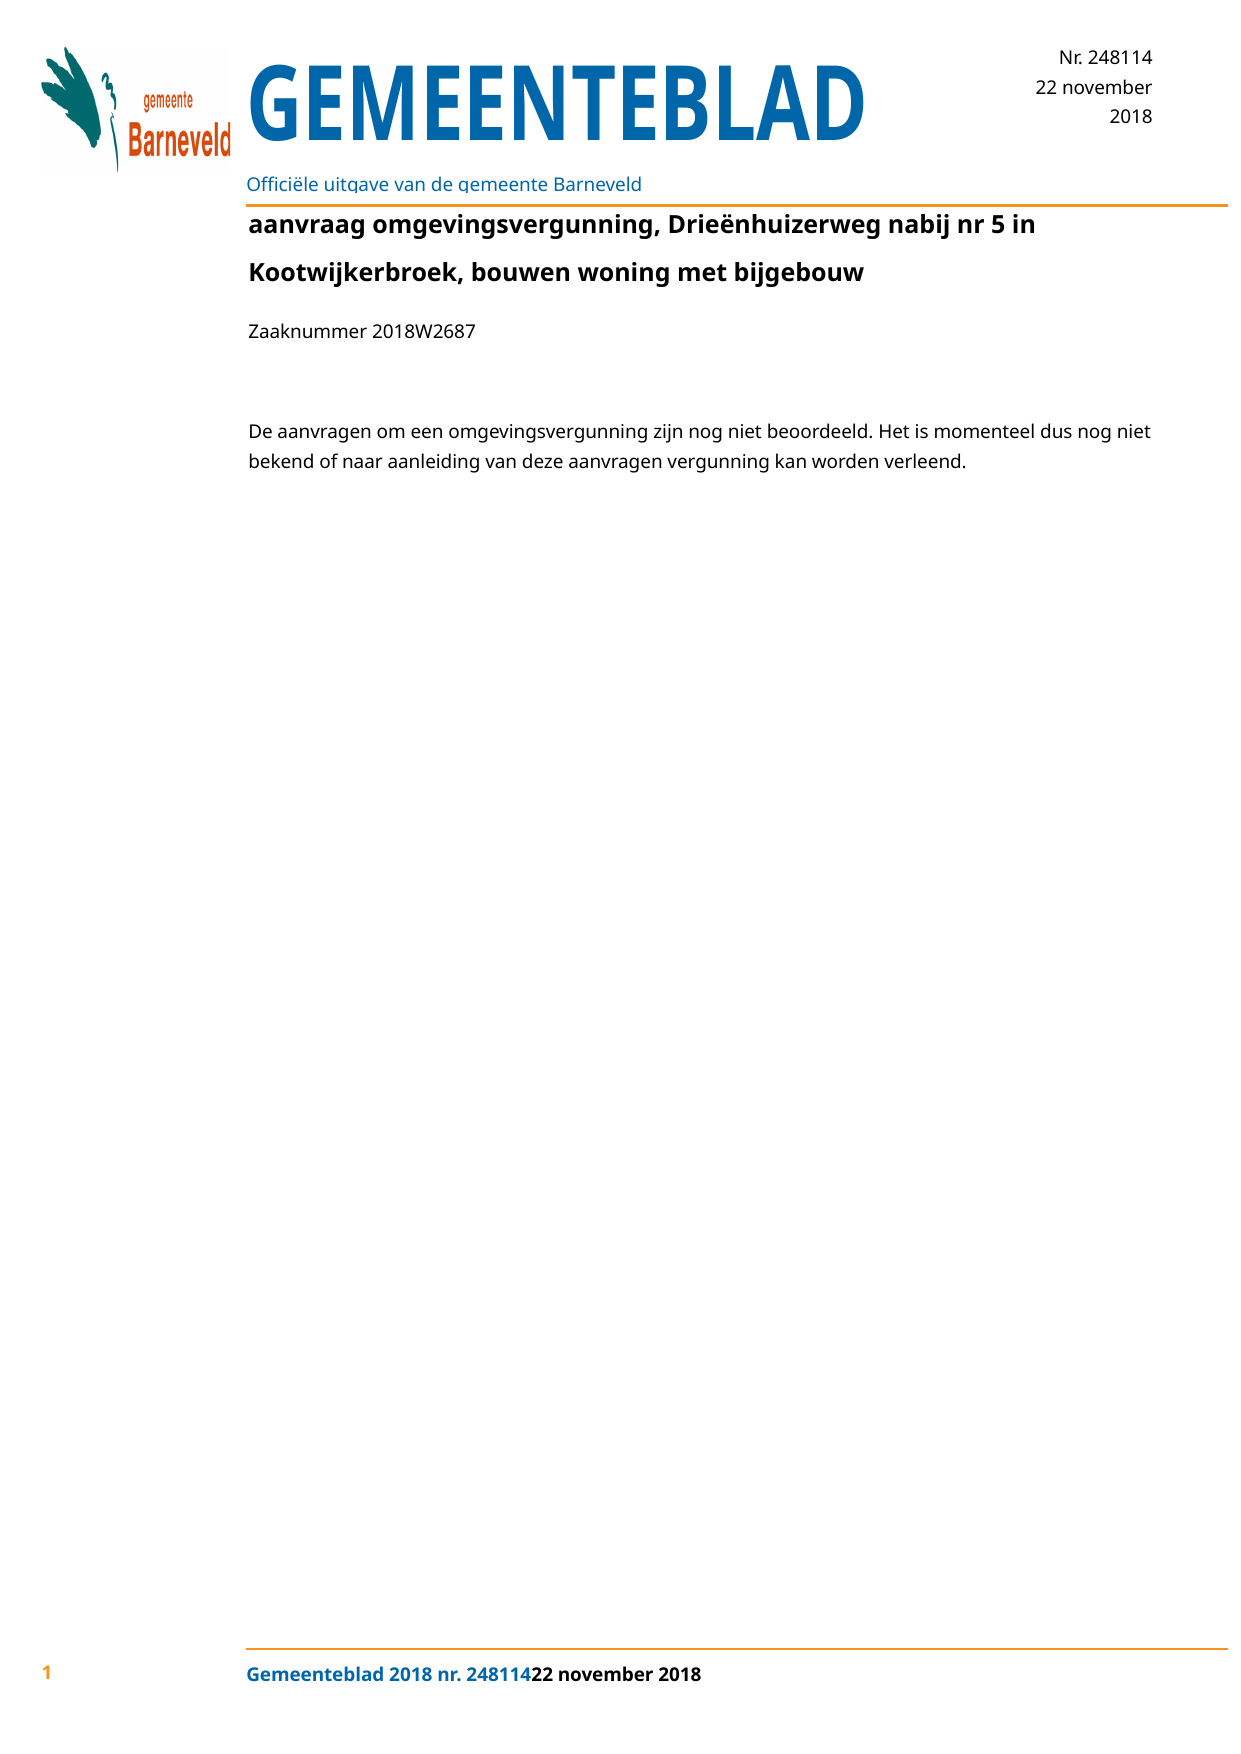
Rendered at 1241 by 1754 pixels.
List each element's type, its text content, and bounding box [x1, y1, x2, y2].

picture [41, 47, 231, 172]
text aanvraag omgevingsvergunning, Drieënhuizerweg nabij nr 5 in Kootwijkerbroek, bouwen woning met bijgebouw [248, 207, 1152, 288]
text Zaaknummer 2018W2687 [248, 318, 1152, 344]
text De aanvragen om een omgevingsvergunning zijn nog niet beoordeeld. Het is momenteel dus nog niet bekend of naar aanleiding van deze aanvragen vergunning kan worden verleend. [248, 419, 1152, 474]
